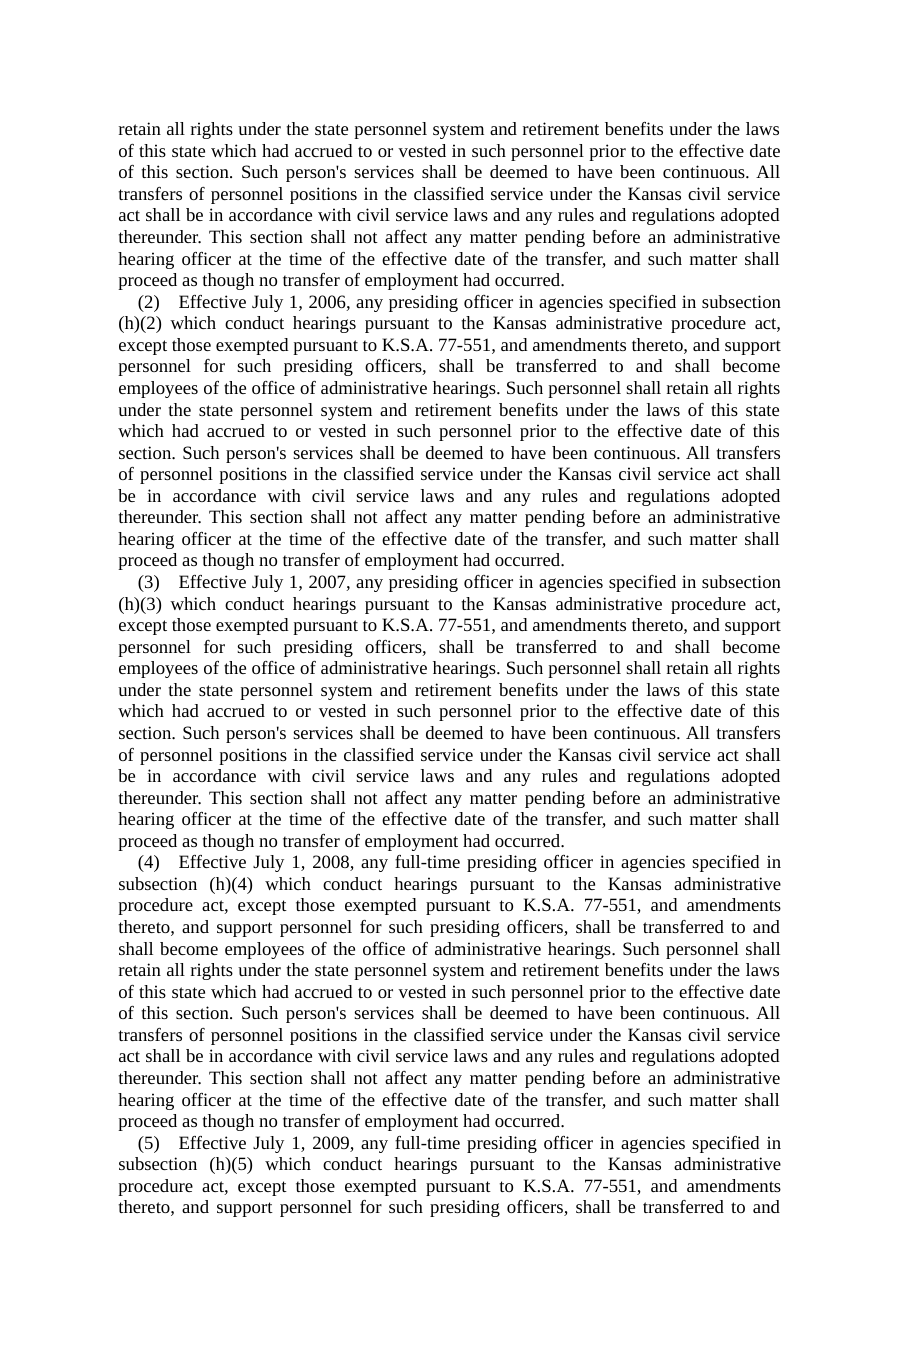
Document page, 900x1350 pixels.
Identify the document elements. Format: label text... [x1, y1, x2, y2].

text retain all rights under the state personnel system and retirement benefits under the laws of this state which had accrued to or vested in such personnel prior to the effective date of this section. Such person's services shall be deemed to have been continuous. All transfers of personnel positions in the classified service under the Kansas civil service act shall be in accordance with civil service laws and any rules and regulations adopted thereunder. This section shall not affect any matter pending before an administrative hearing officer at the time of the effective date of the transfer, and such matter shall proceed as though no transfer of employment had occurred. [118, 118, 782, 291]
text (2) Effective July 1, 2006, any presiding officer in agencies specified in subsection (h)(2) which conduct hearings pursuant to the Kansas administrative procedure act, except those exempted pursuant to K.S.A. 77-551, and amendments thereto, and support personnel for such presiding officers, shall be transferred to and shall become employees of the office of administrative hearings. Such personnel shall retain all rights under the state personnel system and retirement benefits under the laws of this state which had accrued to or vested in such personnel prior to the effective date of this section. Such person's services shall be deemed to have been continuous. All transfers of personnel positions in the classified service under the Kansas civil service act shall be in accordance with civil service laws and any rules and regulations adopted thereunder. This section shall not affect any matter pending before an administrative hearing officer at the time of the effective date of the transfer, and such matter shall proceed as though no transfer of employment had occurred. [118, 291, 782, 571]
text (5) Effective July 1, 2009, any full-time presiding officer in agencies specified in subsection (h)(5) which conduct hearings pursuant to the Kansas administrative procedure act, except those exempted pursuant to K.S.A. 77-551, and amendments thereto, and support personnel for such presiding officers, shall be transferred to and [118, 1132, 782, 1218]
text (3) Effective July 1, 2007, any presiding officer in agencies specified in subsection (h)(3) which conduct hearings pursuant to the Kansas administrative procedure act, except those exempted pursuant to K.S.A. 77-551, and amendments thereto, and support personnel for such presiding officers, shall be transferred to and shall become employees of the office of administrative hearings. Such personnel shall retain all rights under the state personnel system and retirement benefits under the laws of this state which had accrued to or vested in such personnel prior to the effective date of this section. Such person's services shall be deemed to have been continuous. All transfers of personnel positions in the classified service under the Kansas civil service act shall be in accordance with civil service laws and any rules and regulations adopted thereunder. This section shall not affect any matter pending before an administrative hearing officer at the time of the effective date of the transfer, and such matter shall proceed as though no transfer of employment had occurred. [118, 571, 782, 851]
text (4) Effective July 1, 2008, any full-time presiding officer in agencies specified in subsection (h)(4) which conduct hearings pursuant to the Kansas administrative procedure act, except those exempted pursuant to K.S.A. 77-551, and amendments thereto, and support personnel for such presiding officers, shall be transferred to and shall become employees of the office of administrative hearings. Such personnel shall retain all rights under the state personnel system and retirement benefits under the laws of this state which had accrued to or vested in such personnel prior to the effective date of this section. Such person's services shall be deemed to have been continuous. All transfers of personnel positions in the classified service under the Kansas civil service act shall be in accordance with civil service laws and any rules and regulations adopted thereunder. This section shall not affect any matter pending before an administrative hearing officer at the time of the effective date of the transfer, and such matter shall proceed as though no transfer of employment had occurred. [118, 851, 782, 1132]
